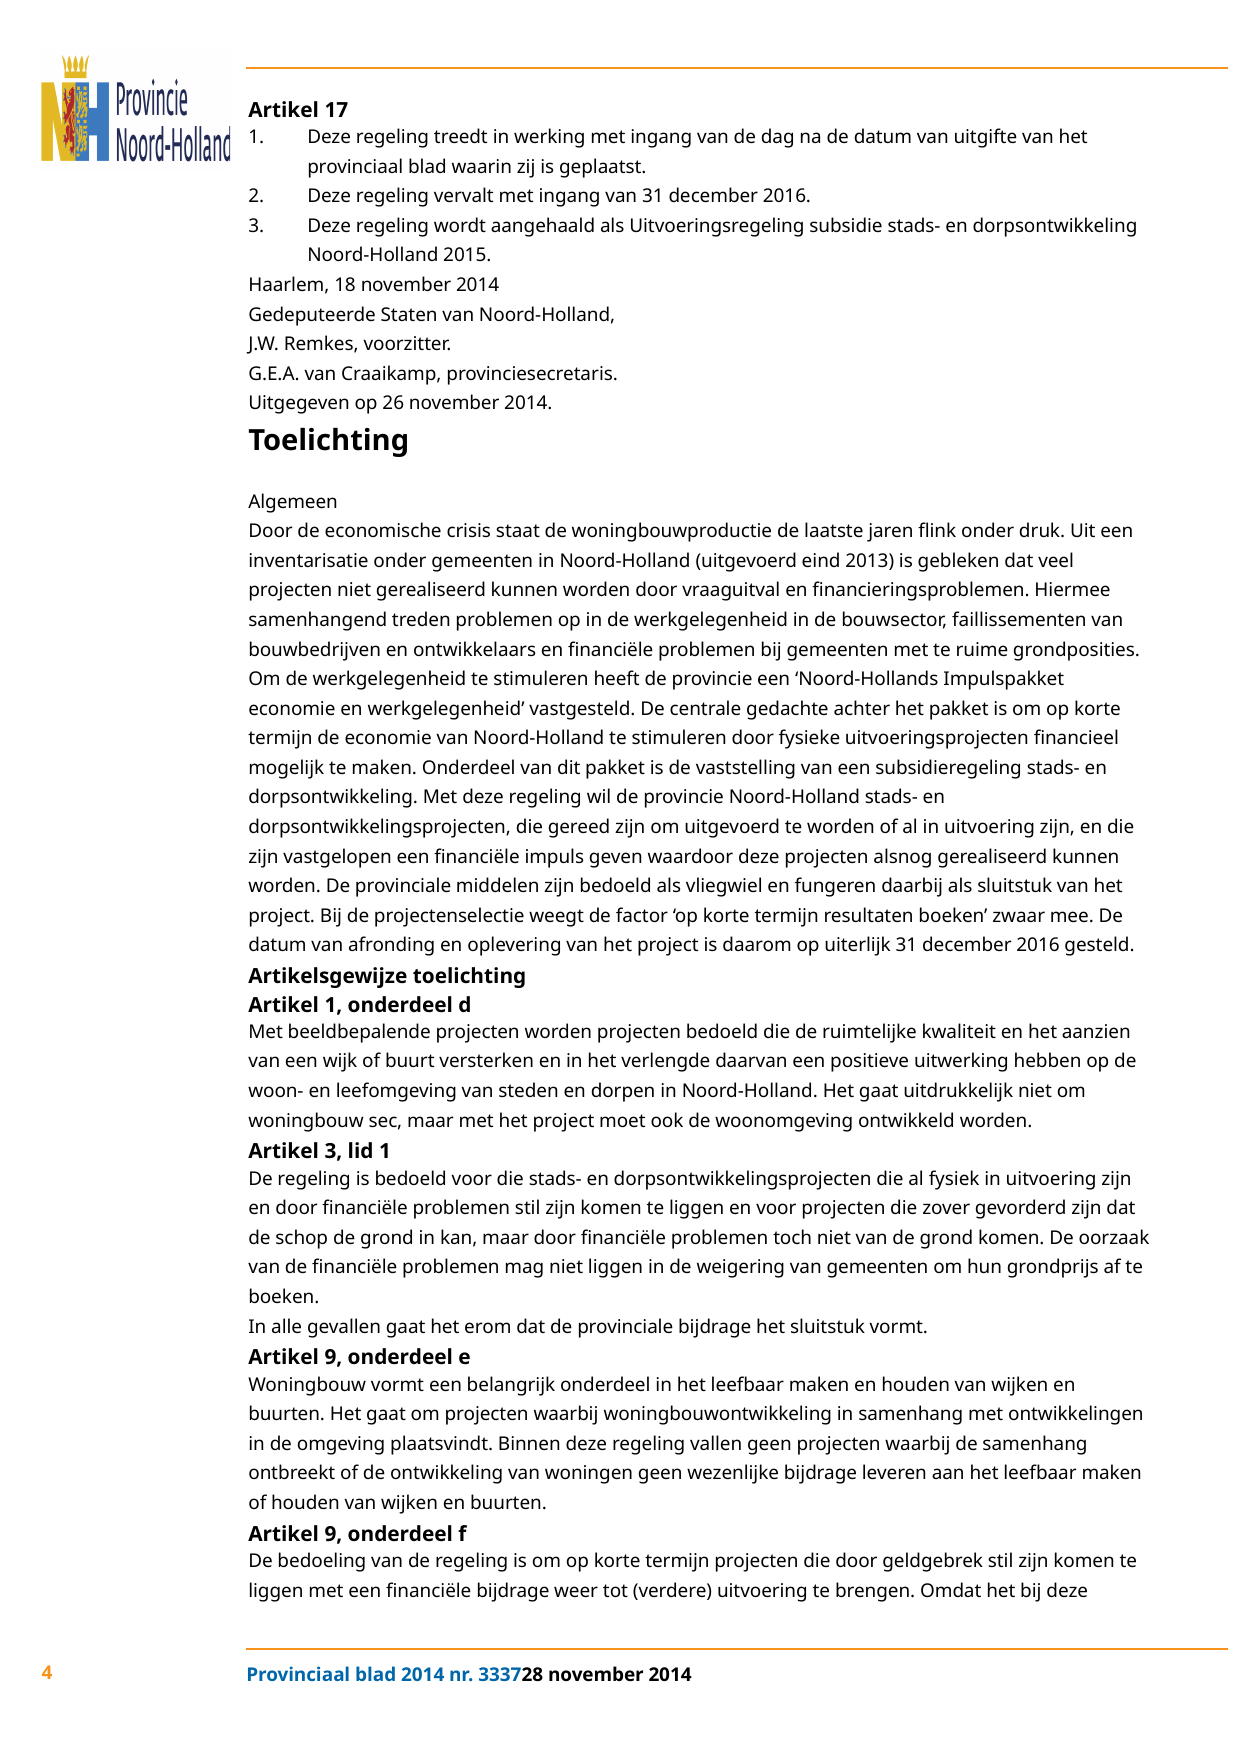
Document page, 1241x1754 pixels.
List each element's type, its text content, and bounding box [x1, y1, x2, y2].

list Deze regeling treedt in werking met ingang van de dag na de datum van uitgifte van het provinciaal blad waarin zij is geplaatst. [248, 123, 1152, 178]
text Haarlem, 18 november 2014 [248, 271, 1152, 297]
text J.W. Remkes, voorzitter. [248, 330, 1152, 356]
text Artikel 9, onderdeel f [248, 1519, 1152, 1547]
text Artikelsgewijze toelichting [248, 961, 1152, 990]
text Artikel 9, onderdeel e [248, 1342, 1152, 1371]
list Deze regeling vervalt met ingang van 31 december 2016. [248, 182, 1152, 208]
text Toelichting [248, 419, 1152, 459]
text G.E.A. van Craaikamp, provinciesecretaris. [248, 360, 1152, 386]
text Algemeen [248, 488, 1152, 514]
text Woningbouw vormt een belangrijk onderdeel in het leefbaar maken en houden van wijken en buurten. Het gaat om projecten waarbij woningbouwontwikkeling in samenhang met ontwikkelingen in de omgeving plaatsvindt. Binnen deze regeling vallen geen projecten waarbij de samenhang ontbreekt of de ontwikkeling van woningen geen wezenlijke bijdrage leveren aan het leefbaar maken of houden van wijken en buurten. [248, 1371, 1152, 1515]
text Door de economische crisis staat de woningbouwproductie de laatste jaren flink onder druk. Uit een inventarisatie onder gemeenten in Noord-Holland (uitgevoerd eind 2013) is gebleken dat veel projecten niet gerealiseerd kunnen worden door vraaguitval en financieringsproblemen. Hiermee samenhangend treden problemen op in de werkgelegenheid in de bouwsector, faillissementen van bouwbedrijven en ontwikkelaars en financiële problemen bij gemeenten met te ruime grondposities. Om de werkgelegenheid te stimuleren heeft de provincie een ‘Noord-Hollands Impulspakket economie en werkgelegenheid’ vastgesteld. De centrale gedachte achter het pakket is om op korte termijn de economie van Noord-Holland te stimuleren door fysieke uitvoeringsprojecten financieel mogelijk te maken. Onderdeel van dit pakket is de vaststelling van een subsidieregeling stads- en dorpsontwikkeling. Met deze regeling wil de provincie Noord-Holland stads- en dorpsontwikkelingsprojecten, die gereed zijn om uitgevoerd te worden of al in uitvoering zijn, en die zijn vastgelopen een financiële impuls geven waardoor deze projecten alsnog gerealiseerd kunnen worden. De provinciale middelen zijn bedoeld als vliegwiel en fungeren daarbij als sluitstuk van het project. Bij de projectenselectie weegt de factor ‘op korte termijn resultaten boeken’ zwaar mee. De datum van afronding en oplevering van het project is daarom op uiterlijk 31 december 2016 gesteld. [248, 517, 1152, 957]
text Artikel 1, onderdeel d [248, 990, 1152, 1018]
list Deze regeling wordt aangehaald als Uitvoeringsregeling subsidie stads- en dorpsontwikkeling Noord-Holland 2015. [248, 212, 1152, 267]
text Uitgegeven op 26 november 2014. [248, 389, 1152, 415]
text De regeling is bedoeld voor die stads- en dorpsontwikkelingsprojecten die al fysiek in uitvoering zijn en door financiële problemen stil zijn komen te liggen en voor projecten die zover gevorderd zijn dat de schop de grond in kan, maar door financiële problemen toch niet van de grond komen. De oorzaak van de financiële problemen mag niet liggen in de weigering van gemeenten om hun grondprijs af te boeken. [248, 1165, 1152, 1309]
picture [41, 47, 231, 172]
text In alle gevallen gaat het erom dat de provinciale bijdrage het sluitstuk vormt. [248, 1313, 1152, 1338]
text Artikel 3, lid 1 [248, 1136, 1152, 1165]
text Artikel 17 [248, 95, 1152, 123]
text De bedoeling van de regeling is om op korte termijn projecten die door geldgebrek stil zijn komen te liggen met een financiële bijdrage weer tot (verdere) uitvoering te brengen. Omdat het bij deze [248, 1547, 1152, 1602]
text Gedeputeerde Staten van Noord-Holland, [248, 301, 1152, 326]
text Met beeldbepalende projecten worden projecten bedoeld die de ruimtelijke kwaliteit en het aanzien van een wijk of buurt versterken en in het verlengde daarvan een positieve uitwerking hebben op de woon- en leefomgeving van steden en dorpen in Noord-Holland. Het gaat uitdrukkelijk niet om woningbouw sec, maar met het project moet ook de woonomgeving ontwikkeld worden. [248, 1018, 1152, 1133]
